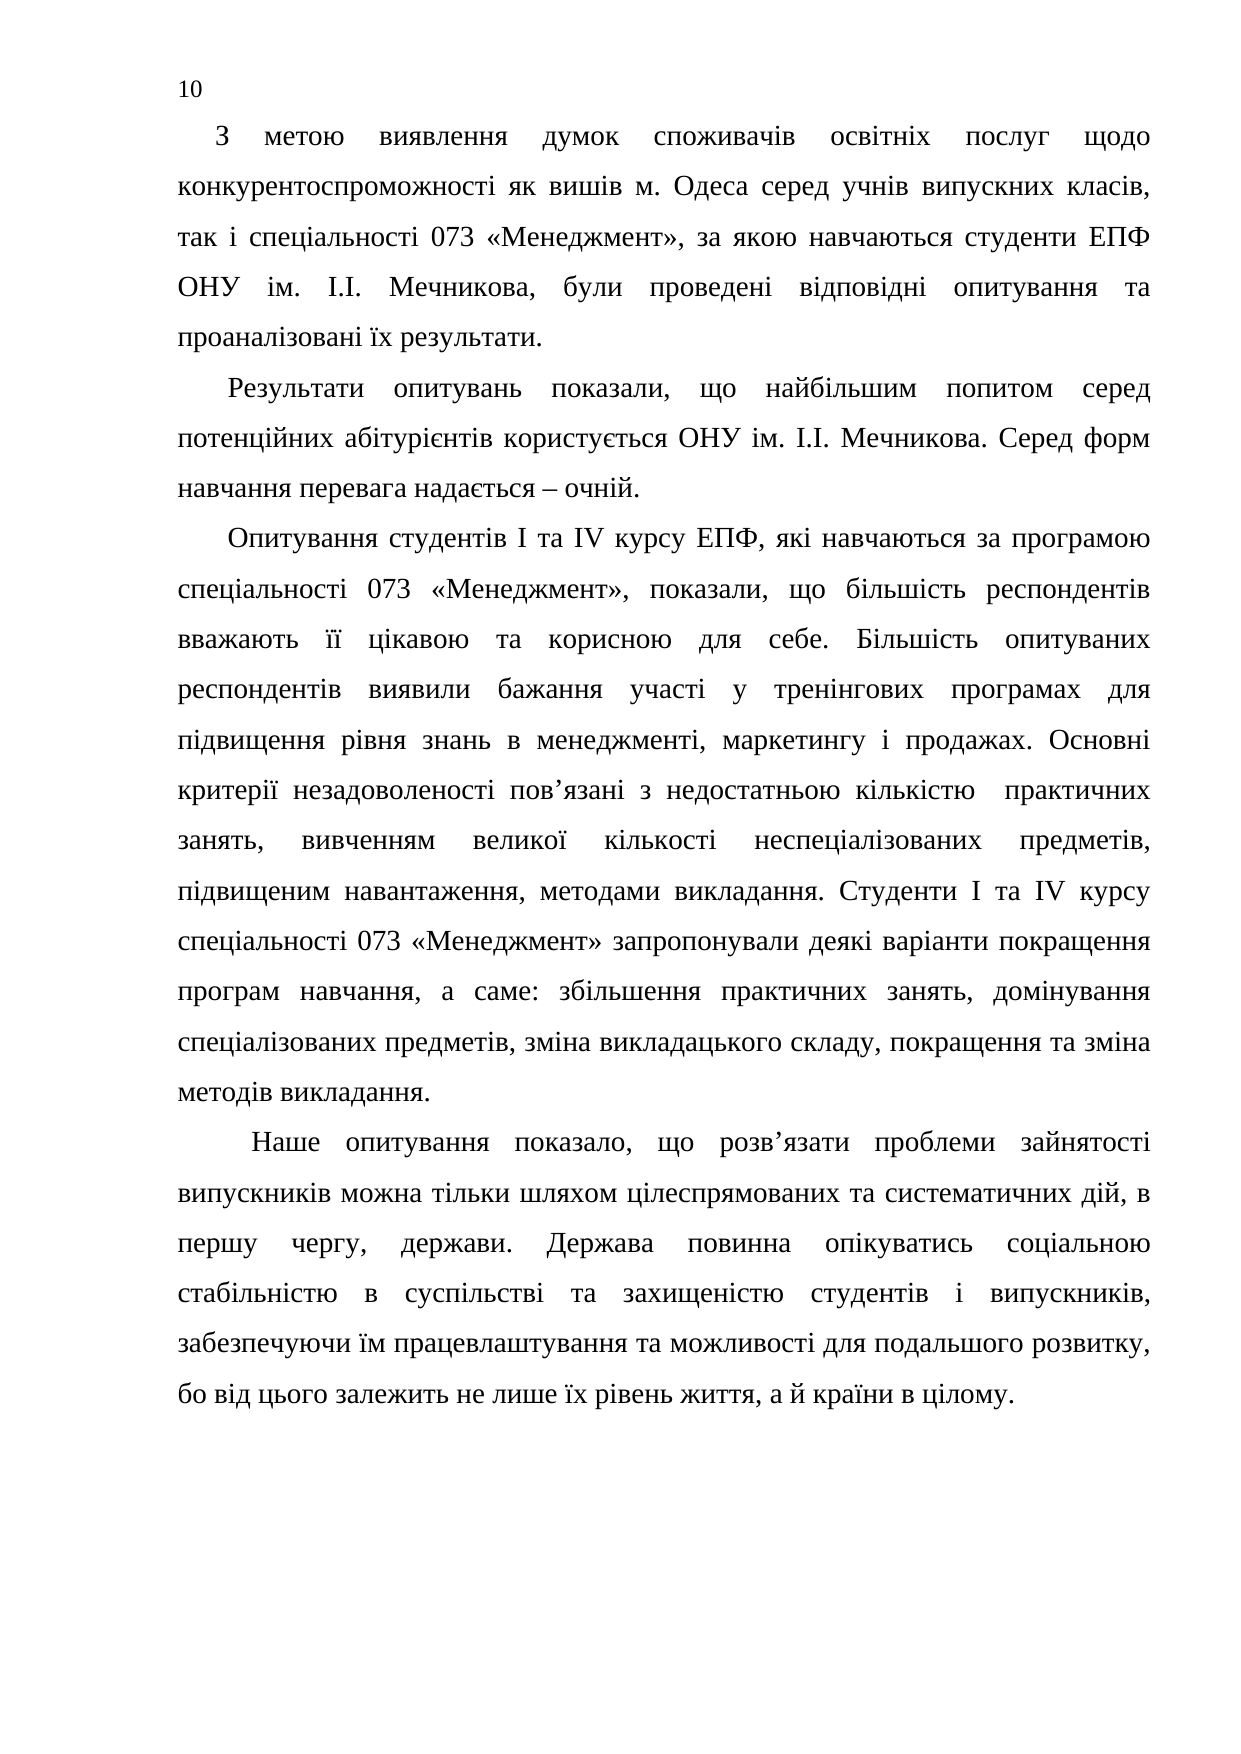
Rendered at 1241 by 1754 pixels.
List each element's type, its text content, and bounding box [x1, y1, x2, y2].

text Результати опитувань показали, що найбільшим попитом серед потенційних абітурієнтів користується ОНУ ім. І.І. Мечникова. Серед форм навчання перевага надається – очній. [177, 370, 1152, 504]
text Наше опитування показало, що розв’язати проблеми зайнятості випускників можна тільки шляхом цілеспрямованих та систематичних дій, в першу чергу, держави. Держава повинна опікуватись соціальною стабільністю в суспільстві та захищеністю студентів і випускників, забезпечуючи їм працевлаштування та можливості для подальшого розвитку, бо від цього залежить не лише їх рівень життя, а й країни в цілому. [177, 1124, 1152, 1409]
text Опитування студентів І та ІV курсу ЕПФ, які навчаються за програмою спеціальності 073 «Менеджмент», показали, що більшість респондентів вважають її цікавою та корисною для себе. Більшість опитуваних респондентів виявили бажання участі у тренінгових програмах для підвищення рівня знань в менеджменті, маркетингу і продажах. Основні критерії незадоволеності пов’язані з недостатньою кількістю практичних занять, вивченням великої кількості неспеціалізованих предметів, підвищеним навантаження, методами викладання. Студенти І та ІV курсу спеціальності 073 «Менеджмент» запропонували деякі варіанти покращення програм навчання, а саме: збільшення практичних занять, домінування спеціалізованих предметів, зміна викладацького складу, покращення та зміна методів викладання. [177, 521, 1152, 1108]
text З метою виявлення думок споживачів освітніх послуг щодо конкурентоспроможності як вишів м. Одеса серед учнів випускних класів, так і спеціальності 073 «Менеджмент», за якою навчаються студенти ЕПФ ОНУ ім. І.І. Мечникова, були проведені відповідні опитування та проаналізовані їх результати. [177, 118, 1152, 353]
